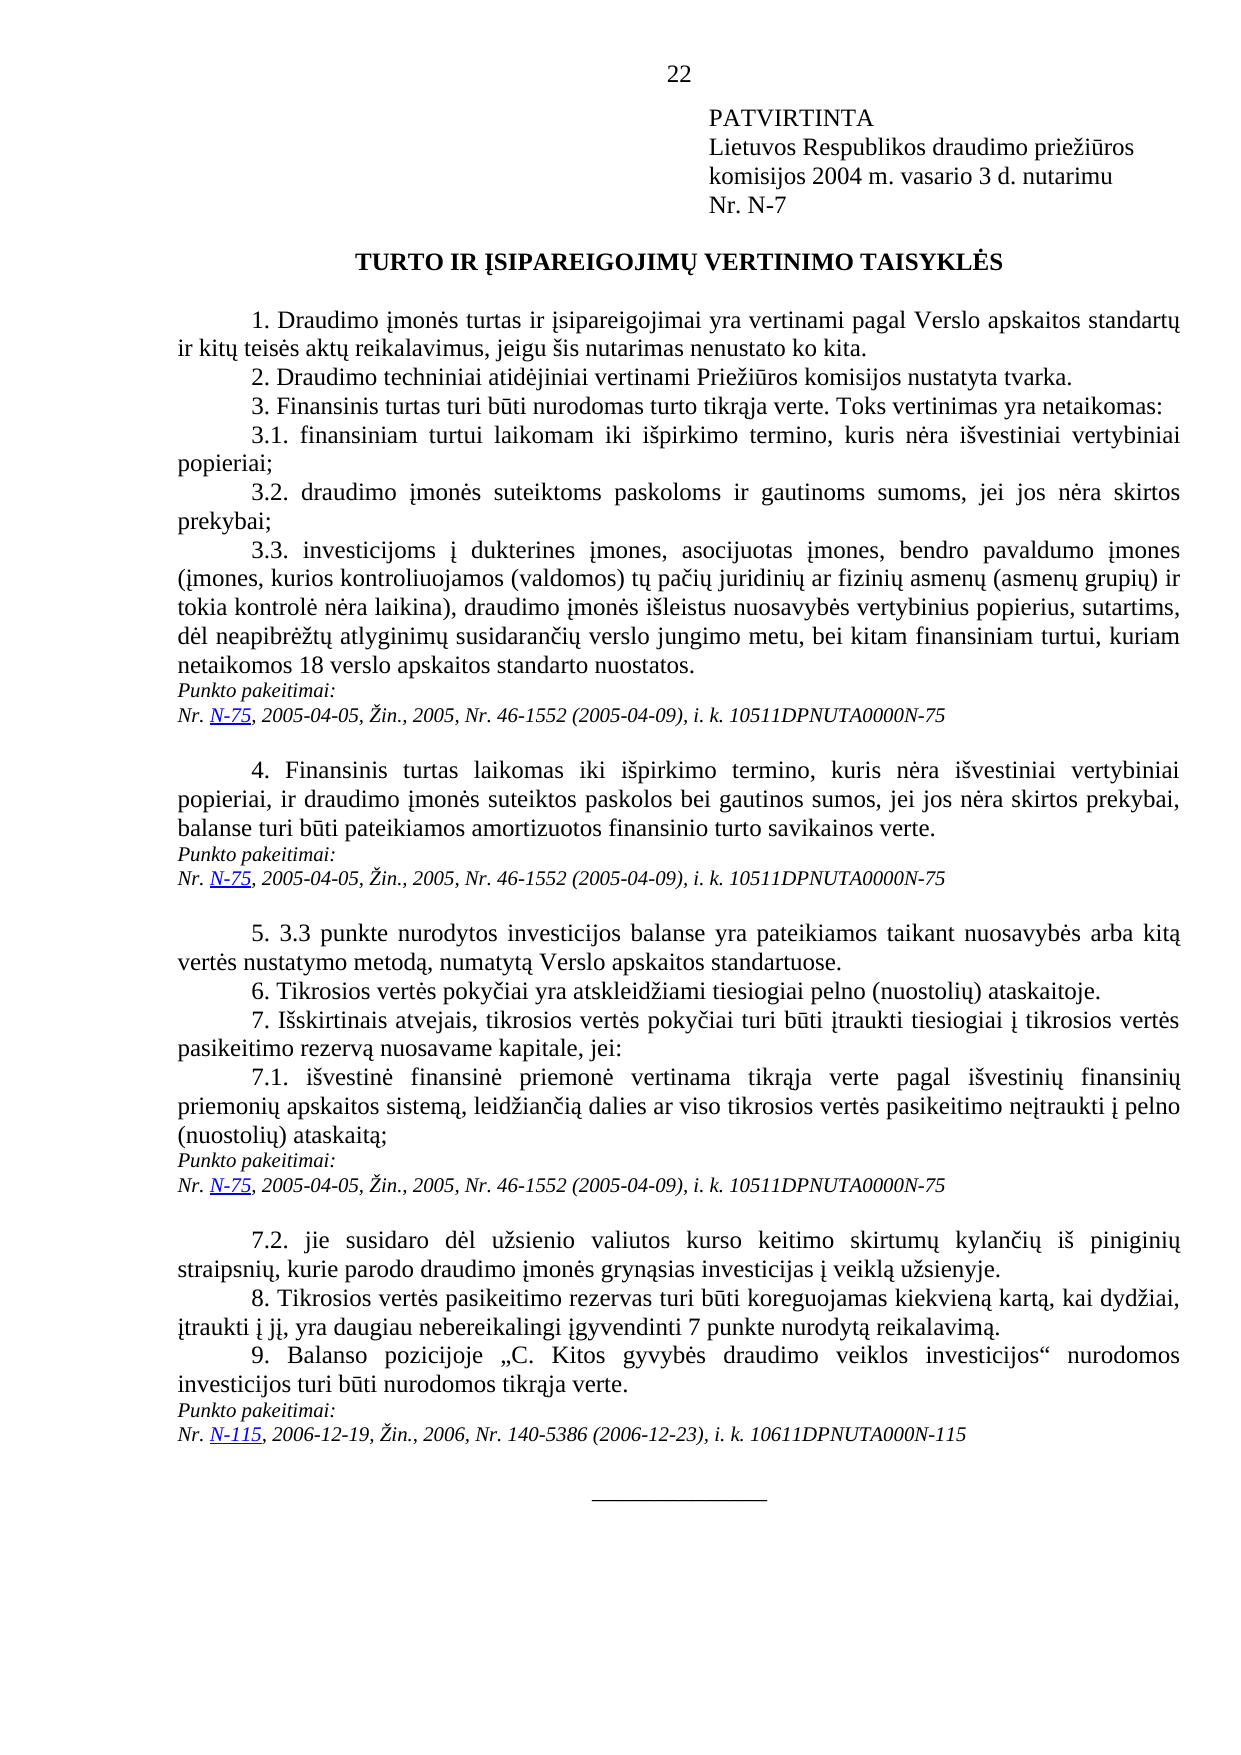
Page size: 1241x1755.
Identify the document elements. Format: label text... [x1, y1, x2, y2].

text PATVIRTINTA [709, 103, 1181, 132]
text ______________ [177, 1475, 1181, 1503]
text Nr. N-75, 2005-04-05, Žin., 2005, Nr. 46-1552 (2005-04-09), i. k. 10511DPNUTA0000N-75 [177, 702, 1181, 727]
text 3.2. draudimo įmonės suteiktoms paskoloms ir gautinoms sumoms, jei jos nėra skirtos prekybai; [177, 477, 1181, 535]
text 9. Balanso pozicijoje „C. Kitos gyvybės draudimo veiklos investicijos“ nurodomos investicijos turi būti nurodomos tikrąja verte. [177, 1340, 1181, 1398]
text Punkto pakeitimai: [177, 842, 1181, 866]
text 3.3. investicijoms į dukterines įmones, asocijuotas įmones, bendro pavaldumo įmones (įmones, kurios kontroliuojamos (valdomos) tų pačių juridinių ar fizinių asmenų (asmenų grupių) ir tokia kontrolė nėra laikina), draudimo įmonės išleistus nuosavybės vertybinius popierius, sutartims, dėl neapibrėžtų atlyginimų susidarančių verslo jungimo metu, bei kitam finansiniam turtui, kuriam netaikomos 18 verslo apskaitos standarto nuostatos. [177, 535, 1181, 678]
text 2. Draudimo techniniai atidėjiniai vertinami Priežiūros komisijos nustatyta tvarka. [177, 362, 1181, 391]
text komisijos 2004 m. vasario 3 d. nutarimu [177, 161, 1181, 190]
text 3. Finansinis turtas turi būti nurodomas turto tikrąja verte. Toks vertinimas yra netaikomas: [177, 391, 1181, 420]
text Nr. N-115, 2006-12-19, Žin., 2006, Nr. 140-5386 (2006-12-23), i. k. 10611DPNUTA000N-115 [177, 1422, 1181, 1446]
text 7.2. jie susidaro dėl užsienio valiutos kurso keitimo skirtumų kylančių iš piniginių straipsnių, kurie parodo draudimo įmonės grynąsias investicijas į veiklą užsienyje. [177, 1225, 1181, 1283]
text Nr. N-75, 2005-04-05, Žin., 2005, Nr. 46-1552 (2005-04-09), i. k. 10511DPNUTA0000N-75 [177, 866, 1181, 890]
text Nr. N-7 [177, 190, 1181, 218]
text Punkto pakeitimai: [177, 1148, 1181, 1172]
text Nr. N-75, 2005-04-05, Žin., 2005, Nr. 46-1552 (2005-04-09), i. k. 10511DPNUTA0000N-75 [177, 1172, 1181, 1197]
text 5. 3.3 punkte nurodytos investicijos balanse yra pateikiamos taikant nuosavybės arba kitą vertės nustatymo metodą, numatytą Verslo apskaitos standartuose. [177, 918, 1181, 976]
text TURTO IR ĮSIPAREIGOJIMŲ VERTINIMO TAISYKLĖS [177, 247, 1181, 276]
text 1. Draudimo įmonės turtas ir įsipareigojimai yra vertinami pagal Verslo apskaitos standartų ir kitų teisės aktų reikalavimus, jeigu šis nutarimas nenustato ko kita. [177, 305, 1181, 362]
text 8. Tikrosios vertės pasikeitimo rezervas turi būti koreguojamas kiekvieną kartą, kai dydžiai, įtraukti į jį, yra daugiau nebereikalingi įgyvendinti 7 punkte nurodytą reikalavimą. [177, 1283, 1181, 1340]
text Punkto pakeitimai: [177, 678, 1181, 702]
text Punkto pakeitimai: [177, 1398, 1181, 1422]
text Lietuvos Respublikos draudimo priežiūros [177, 132, 1181, 161]
text 6. Tikrosios vertės pokyčiai yra atskleidžiami tiesiogiai pelno (nuostolių) ataskaitoje. [177, 976, 1181, 1005]
text 3.1. finansiniam turtui laikomam iki išpirkimo termino, kuris nėra išvestiniai vertybiniai popieriai; [177, 420, 1181, 477]
text 7.1. išvestinė finansinė priemonė vertinama tikrąja verte pagal išvestinių finansinių priemonių apskaitos sistemą, leidžiančią dalies ar viso tikrosios vertės pasikeitimo neįtraukti į pelno (nuostolių) ataskaitą; [177, 1062, 1181, 1148]
text 7. Išskirtinais atvejais, tikrosios vertės pokyčiai turi būti įtraukti tiesiogiai į tikrosios vertės pasikeitimo rezervą nuosavame kapitale, jei: [177, 1005, 1181, 1062]
text 4. Finansinis turtas laikomas iki išpirkimo termino, kuris nėra išvestiniai vertybiniai popieriai, ir draudimo įmonės suteiktos paskolos bei gautinos sumos, jei jos nėra skirtos prekybai, balanse turi būti pateikiamos amortizuotos finansinio turto savikainos verte. [177, 755, 1181, 842]
